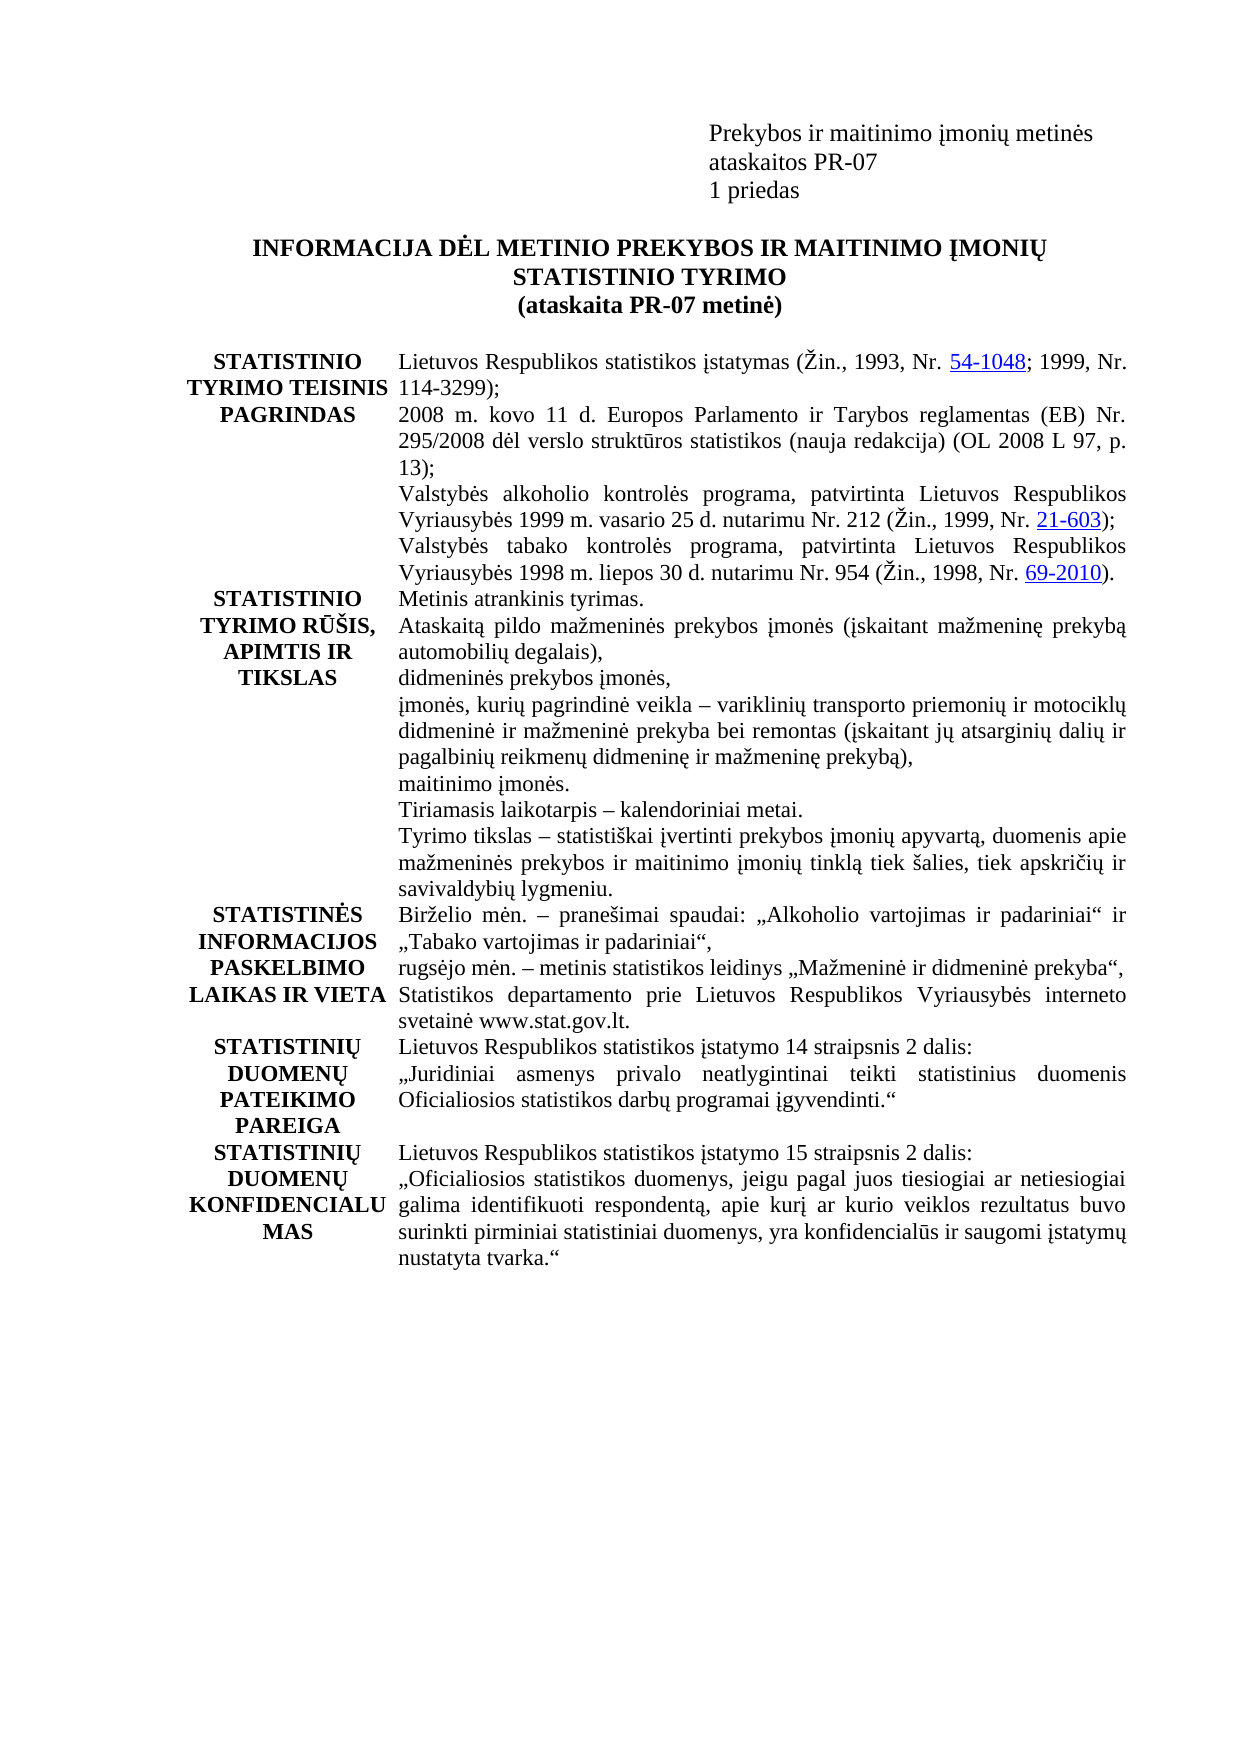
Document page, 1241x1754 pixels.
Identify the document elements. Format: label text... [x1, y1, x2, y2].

text INFORMACIJA DĖL METINIO PREKYBOS IR MAITINIMO ĮMONIŲ STATISTINIO TYRIMO [177, 233, 1122, 291]
table_cell STATISTINIŲ DUOMENŲ KONFIDENCIALUMAS [181, 1139, 394, 1271]
text ataskaitos PR-07 [177, 147, 1122, 176]
table_cell STATISTINIO TYRIMO RŪŠIS, APIMTIS IR TIKSLAS [181, 585, 394, 902]
text (ataskaita PR-07 metinė) [177, 291, 1122, 319]
table_cell STATISTINĖS INFORMACIJOS PASKELBIMO LAIKAS IR VIETA [181, 902, 394, 1033]
table_cell Lietuvos Respublikos statistikos įstatymo 14 straipsnis 2 dalis: „Juridiniai asmenys privalo neatlygintinai teikti statistinius duomenis Oficialiosios statistikos darbų programai įgyvendinti.“ [394, 1033, 1131, 1139]
text 1 priedas [177, 176, 1122, 204]
table_header STATISTINIO TYRIMO TEISINIS PAGRINDAS [181, 348, 394, 585]
text Prekybos ir maitinimo įmonių metinės [177, 118, 1122, 147]
